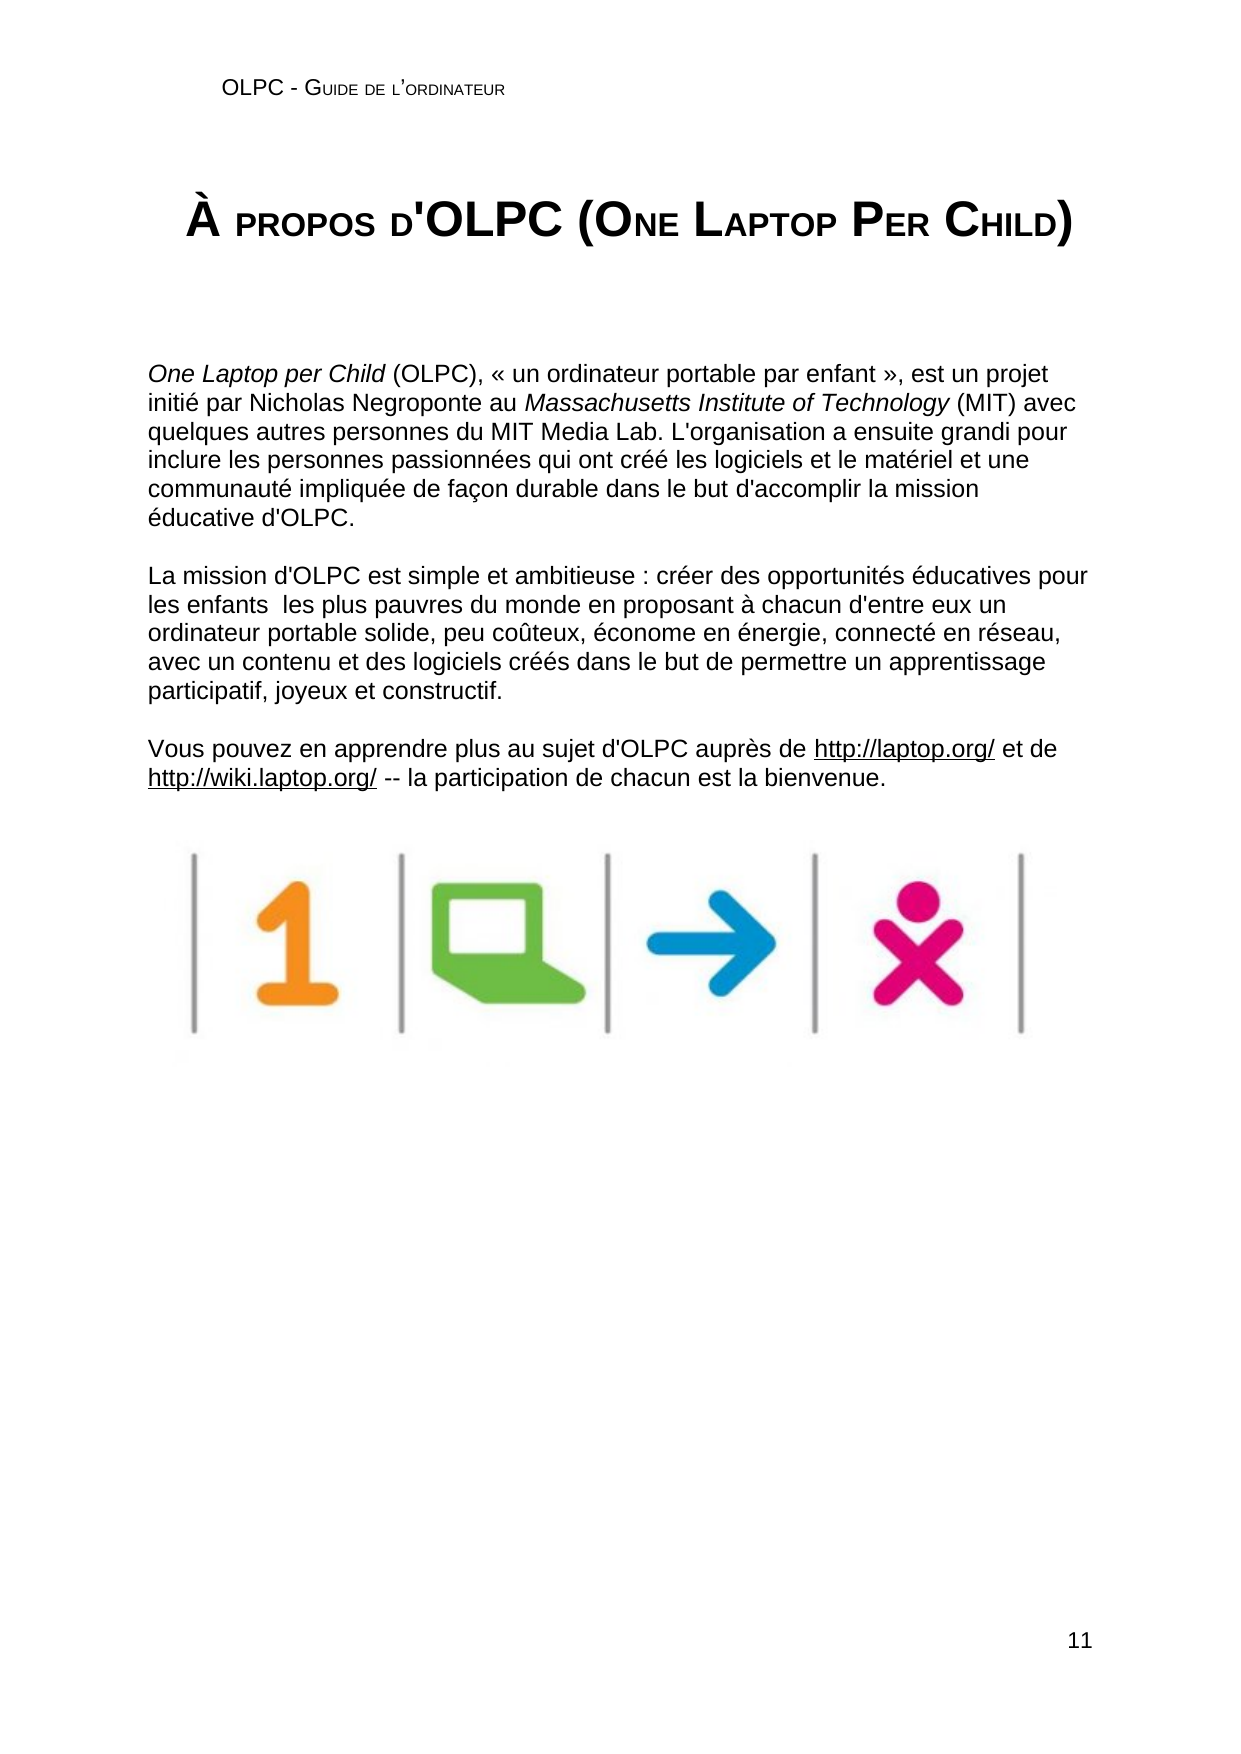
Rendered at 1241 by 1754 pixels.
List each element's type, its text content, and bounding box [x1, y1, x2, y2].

text Vous pouvez en apprendre plus au sujet d'OLPC auprès de http://laptop.org/ et de http://wiki.laptop.org/ -- la participation de chacun est la bienvenue. [148, 734, 1092, 791]
text One Laptop per Child (OLPC), « un ordinateur portable par enfant », est un projet initié par Nicholas Negroponte au Massachusetts Institute of Technology (MIT) avec quelques autres personnes du MIT Media Lab. L'organisation a ensuite grandi pour inclure les personnes passionnées qui ont créé les logiciels et le matériel et une communauté impliquée de façon durable dans le but d'accomplir la mission éducative d'OLPC. [148, 359, 1092, 532]
text La mission d'OLPC est simple et ambitieuse : créer des opportunités éducatives pour les enfants les plus pauvres du monde en proposant à chacun d'entre eux un ordinateur portable solide, peu coûteux, économe en énergie, connecté en réseau, avec un contenu et des logiciels créés dans le but de permettre un apprentissage participatif, joyeux et constructif. [148, 561, 1092, 705]
subtitle À propos d'OLPC (One Laptop Per Child) [185, 189, 1092, 247]
picture [164, 829, 1069, 1067]
